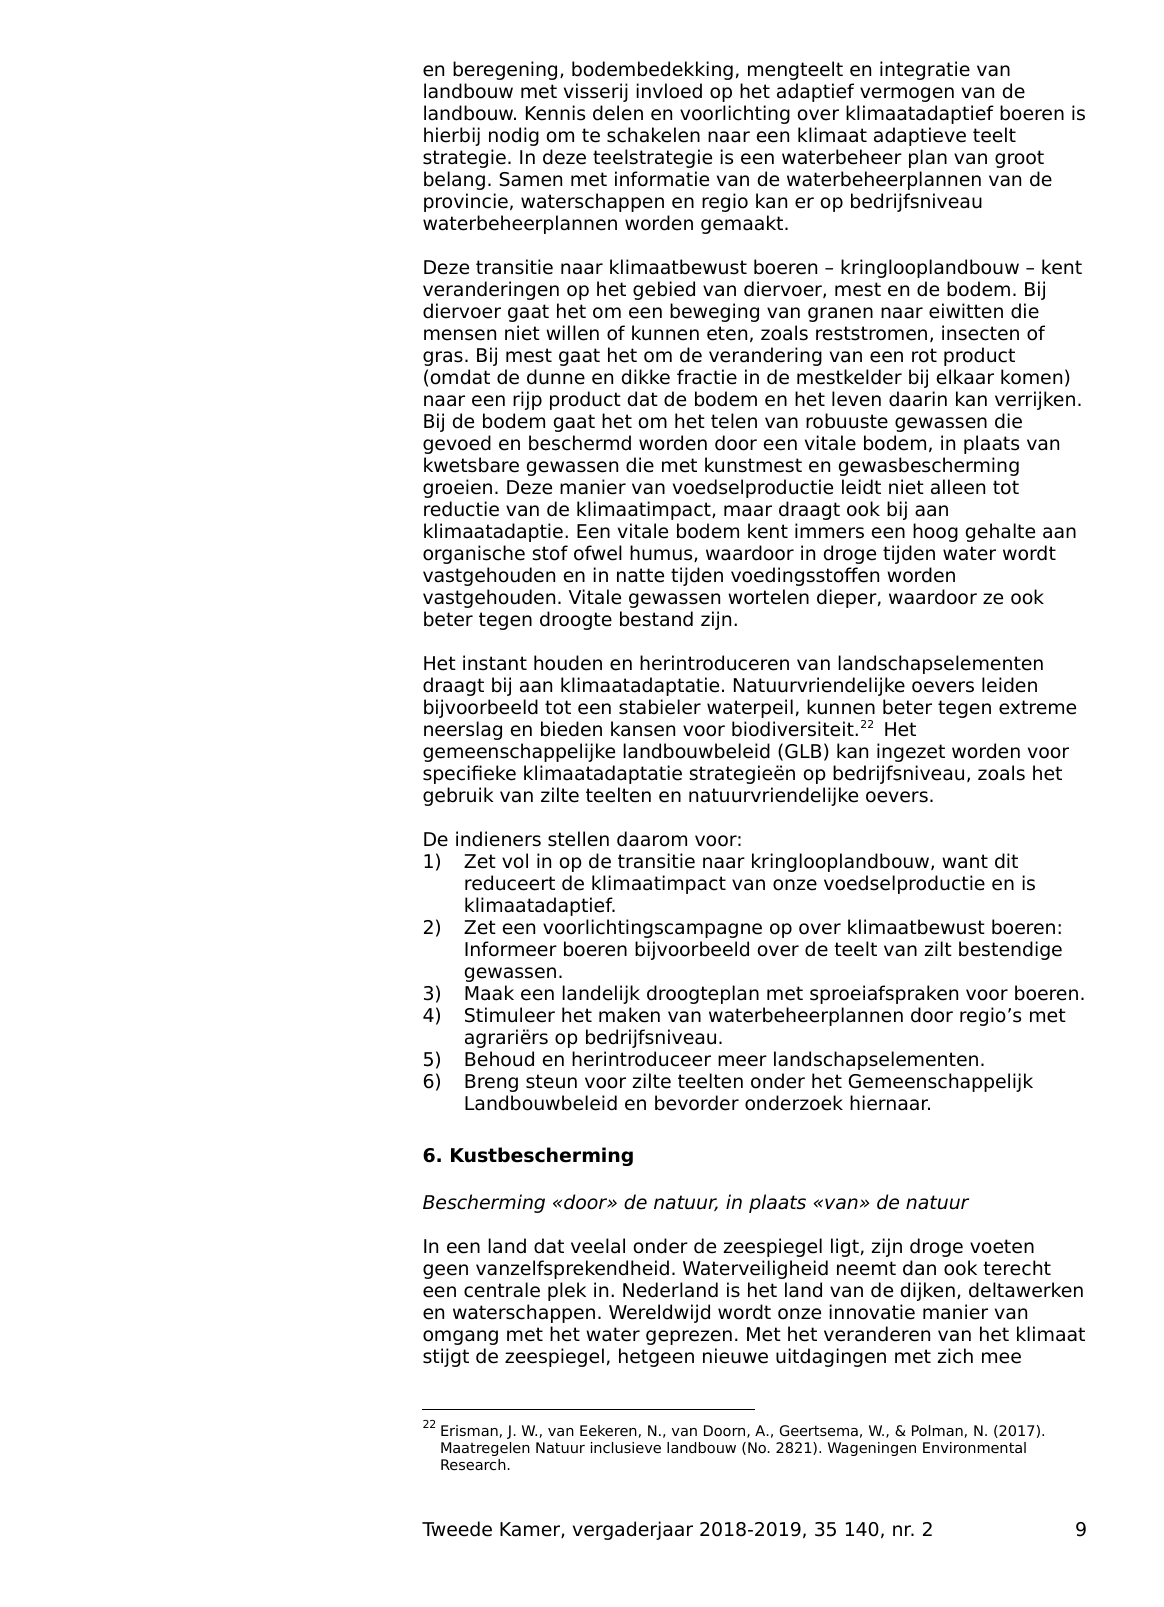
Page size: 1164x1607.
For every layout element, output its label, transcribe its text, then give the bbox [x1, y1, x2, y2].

subtitle Bescherming «door» de natuur, in plaats «van» de natuur [422, 1192, 1087, 1214]
text Erisman, J. W., van Eekeren, N., van Doorn, A., Geertsema, W., & Polman, N. (2017). Maatregelen Natuur inclusieve landbouw (No. 2821). Wageningen Environmental Research. [422, 1418, 1087, 1474]
text Het instant houden en herintroduceren van landschapselementen draagt bij aan klimaatadaptatie. Natuurvriendelijke oevers leiden bijvoorbeeld tot een stabieler waterpeil, kunnen beter tegen extreme neerslag en bieden kansen voor biodiversiteit. Het gemeenschappelijke landbouwbeleid (GLB) kan ingezet worden voor specifieke klimaatadaptatie strategieën op bedrijfsniveau, zoals het gebruik van zilte teelten en natuurvriendelijke oevers. [422, 653, 1087, 807]
text 3) Maak een landelijk droogteplan met sproeiafspraken voor boeren. [422, 983, 1087, 1005]
text en beregening, bodembedekking, mengteelt en integratie van landbouw met visserij invloed op het adaptief vermogen van de landbouw. Kennis delen en voorlichting over klimaatadaptief boeren is hierbij nodig om te schakelen naar een klimaat adaptieve teelt strategie. In deze teelstrategie is een waterbeheer plan van groot belang. Samen met informatie van de waterbeheerplannen van de provincie, waterschappen en regio kan er op bedrijfsniveau waterbeheerplannen worden gemaakt. [422, 59, 1087, 235]
text 5) Behoud en herintroduceer meer landschapselementen. [422, 1049, 1087, 1071]
text In een land dat veelal onder de zeespiegel ligt, zijn droge voeten geen vanzelfsprekendheid. Waterveiligheid neemt dan ook terecht een centrale plek in. Nederland is het land van de dijken, deltawerken en waterschappen. Wereldwijd wordt onze innovatie manier van omgang met het water geprezen. Met het veranderen van het klimaat stijgt de zeespiegel, hetgeen nieuwe uitdagingen met zich mee [422, 1236, 1087, 1368]
text De indieners stellen daarom voor: [422, 829, 1087, 851]
text Deze transitie naar klimaatbewust boeren – kringlooplandbouw – kent veranderingen op het gebied van diervoer, mest en de bodem. Bij diervoer gaat het om een beweging van granen naar eiwitten die mensen niet willen of kunnen eten, zoals reststromen, insecten of gras. Bij mest gaat het om de verandering van een rot product (omdat de dunne en dikke fractie in de mestkelder bij elkaar komen) naar een rijp product dat de bodem en het leven daarin kan verrijken. Bij de bodem gaat het om het telen van robuuste gewassen die gevoed en beschermd worden door een vitale bodem, in plaats van kwetsbare gewassen die met kunstmest en gewasbescherming groeien. Deze manier van voedselproductie leidt niet alleen tot reductie van de klimaatimpact, maar draagt ook bij aan klimaatadaptie. Een vitale bodem kent immers een hoog gehalte aan organische stof ofwel humus, waardoor in droge tijden water wordt vastgehouden en in natte tijden voedingsstoffen worden vastgehouden. Vitale gewassen wortelen dieper, waardoor ze ook beter tegen droogte bestand zijn. [422, 257, 1087, 631]
subtitle 6. Kustbescherming [422, 1145, 1087, 1167]
text 2) Zet een voorlichtingscampagne op over klimaatbewust boeren: Informeer boeren bijvoorbeeld over de teelt van zilt bestendige gewassen. [422, 917, 1087, 983]
text 6) Breng steun voor zilte teelten onder het Gemeenschappelijk Landbouwbeleid en bevorder onderzoek hiernaar. [422, 1071, 1087, 1115]
text 4) Stimuleer het maken van waterbeheerplannen door regio’s met agrariërs op bedrijfsniveau. [422, 1005, 1087, 1049]
text 1) Zet vol in op de transitie naar kringlooplandbouw, want dit reduceert de klimaatimpact van onze voedselproductie en is klimaatadaptief. [422, 851, 1087, 917]
